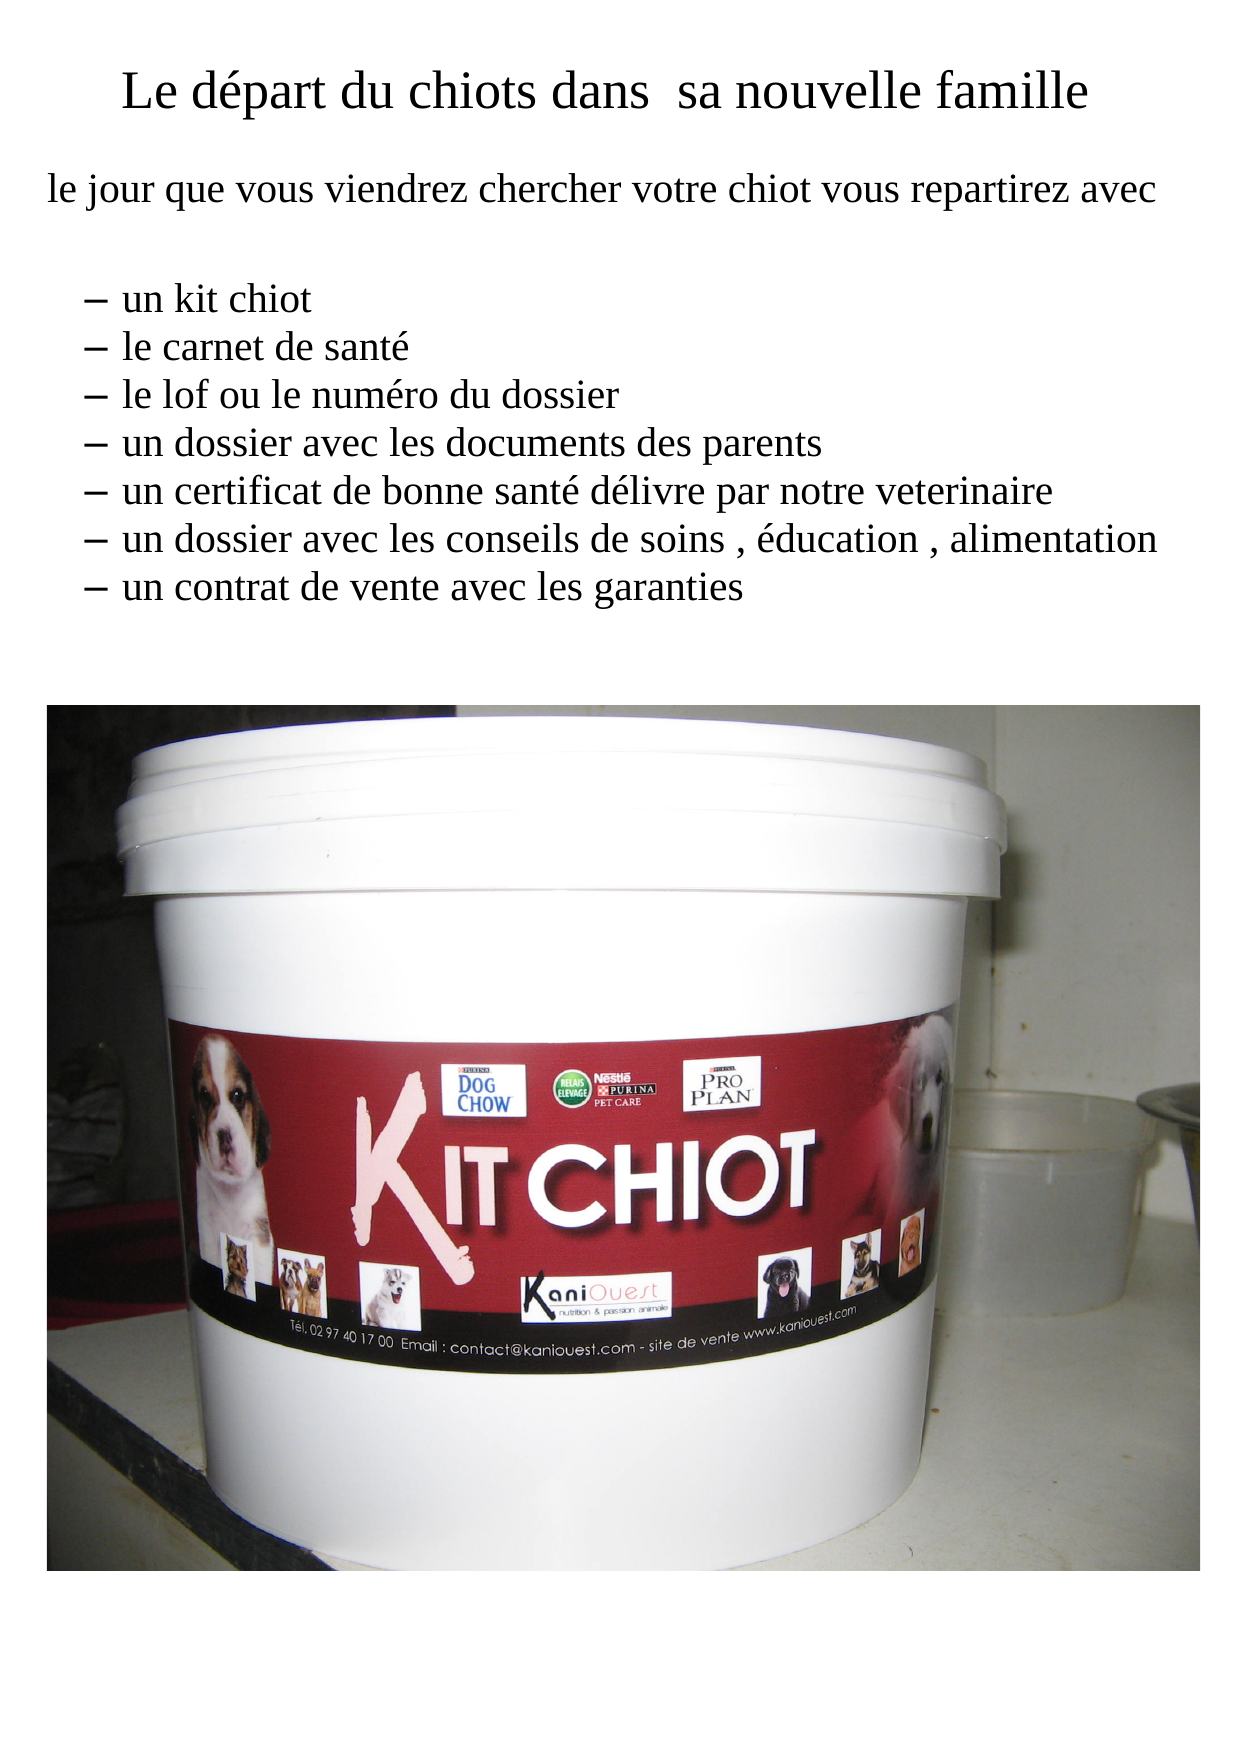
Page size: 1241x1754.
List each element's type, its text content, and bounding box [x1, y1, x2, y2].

list un kit chiot [84, 273, 1200, 321]
list le carnet de santé [84, 321, 1200, 369]
list un dossier avec les conseils de soins , éducation , alimentation [84, 513, 1200, 562]
text Le départ du chiots dans sa nouvelle famille [47, 58, 1200, 120]
list un dossier avec les documents des parents [84, 417, 1200, 466]
picture [46, 705, 1200, 1571]
list un certificat de bonne santé délivre par notre veterinaire [84, 466, 1200, 513]
list le lof ou le numéro du dossier [84, 369, 1200, 417]
list un contrat de vente avec les garanties [84, 562, 1200, 609]
text le jour que vous viendrez chercher votre chiot vous repartirez avec [47, 163, 1200, 211]
